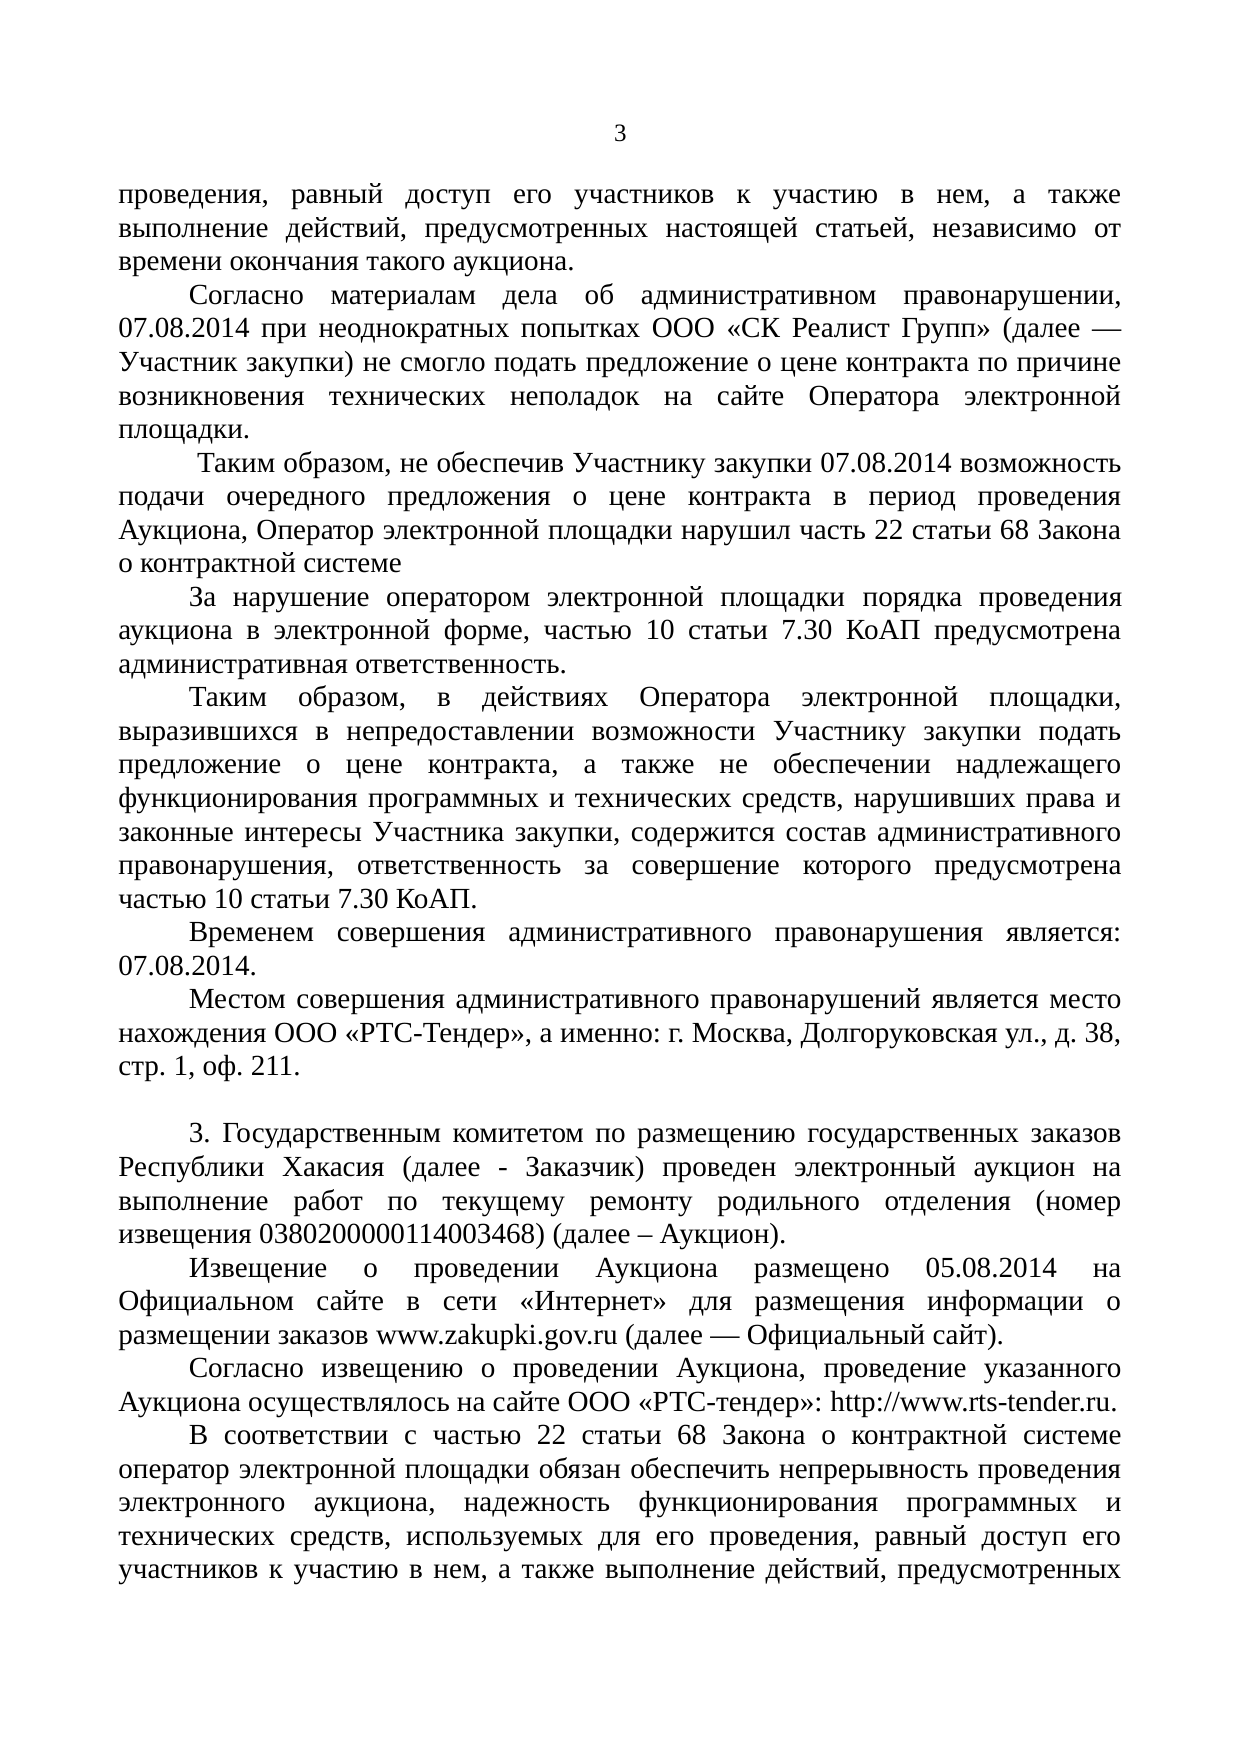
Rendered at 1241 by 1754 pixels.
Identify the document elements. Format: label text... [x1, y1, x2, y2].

text Временем совершения административного правонарушения является: 07.08.2014. [118, 914, 1122, 981]
text Таким образом, в действиях Оператора электронной площадки, выразившихся в непредоставлении возможности Участнику закупки подать предложение о цене контракта, а также не обеспечении надлежащего функционирования программных и технических средств, нарушивших права и законные интересы Участника закупки, содержится состав административного правонарушения, ответственность за совершение которого предусмотрена частью 10 статьи 7.30 КоАП. [118, 679, 1122, 914]
text проведения, равный доступ его участников к участию в нем, а также выполнение действий, предусмотренных настоящей статьей, независимо от времени окончания такого аукциона. [118, 176, 1122, 277]
text Местом совершения административного правонарушений является место нахождения ООО «РТС-Тендер», а именно: г. Москва, Долгоруковская ул., д. 38, стр. 1, оф. 211. [118, 981, 1122, 1082]
text В соответствии с частью 22 статьи 68 Закона о контрактной системе оператор электронной площадки обязан обеспечить непрерывность проведения электронного аукциона, надежность функционирования программных и технических средств, используемых для его проведения, равный доступ его участников к участию в нем, а также выполнение действий, предусмотренных [118, 1417, 1122, 1585]
text Извещение о проведении Аукциона размещено 05.08.2014 на Официальном сайте в сети «Интернет» для размещения информации о размещении заказов www.zakupki.gov.ru (далее — Официальный сайт). [118, 1250, 1122, 1350]
text Согласно извещению о проведении Аукциона, проведение указанного Аукциона осуществлялось на сайте ООО «РТС-тендер»: http://www.rts-tender.ru. [118, 1350, 1122, 1417]
text За нарушение оператором электронной площадки порядка проведения аукциона в электронной форме, частью 10 статьи 7.30 КоАП предусмотрена административная ответственность. [118, 579, 1122, 679]
text Согласно материалам дела об административном правонарушении, 07.08.2014 при неоднократных попытках ООО «СК Реалист Групп» (далее — Участник закупки) не смогло подать предложение о цене контракта по причине возникновения технических неполадок на сайте Оператора электронной площадки. [118, 277, 1122, 445]
text Таким образом, не обеспечив Участнику закупки 07.08.2014 возможность подачи очередного предложения о цене контракта в период проведения Аукциона, Оператор электронной площадки нарушил часть 22 статьи 68 Закона о контрактной системе [118, 445, 1122, 579]
text 3. Государственным комитетом по размещению государственных заказов Республики Хакасия (далее - Заказчик) проведен электронный аукцион на выполнение работ по текущему ремонту родильного отделения (номер извещения 0380200000114003468) (далее – Аукцион). [118, 1116, 1122, 1250]
